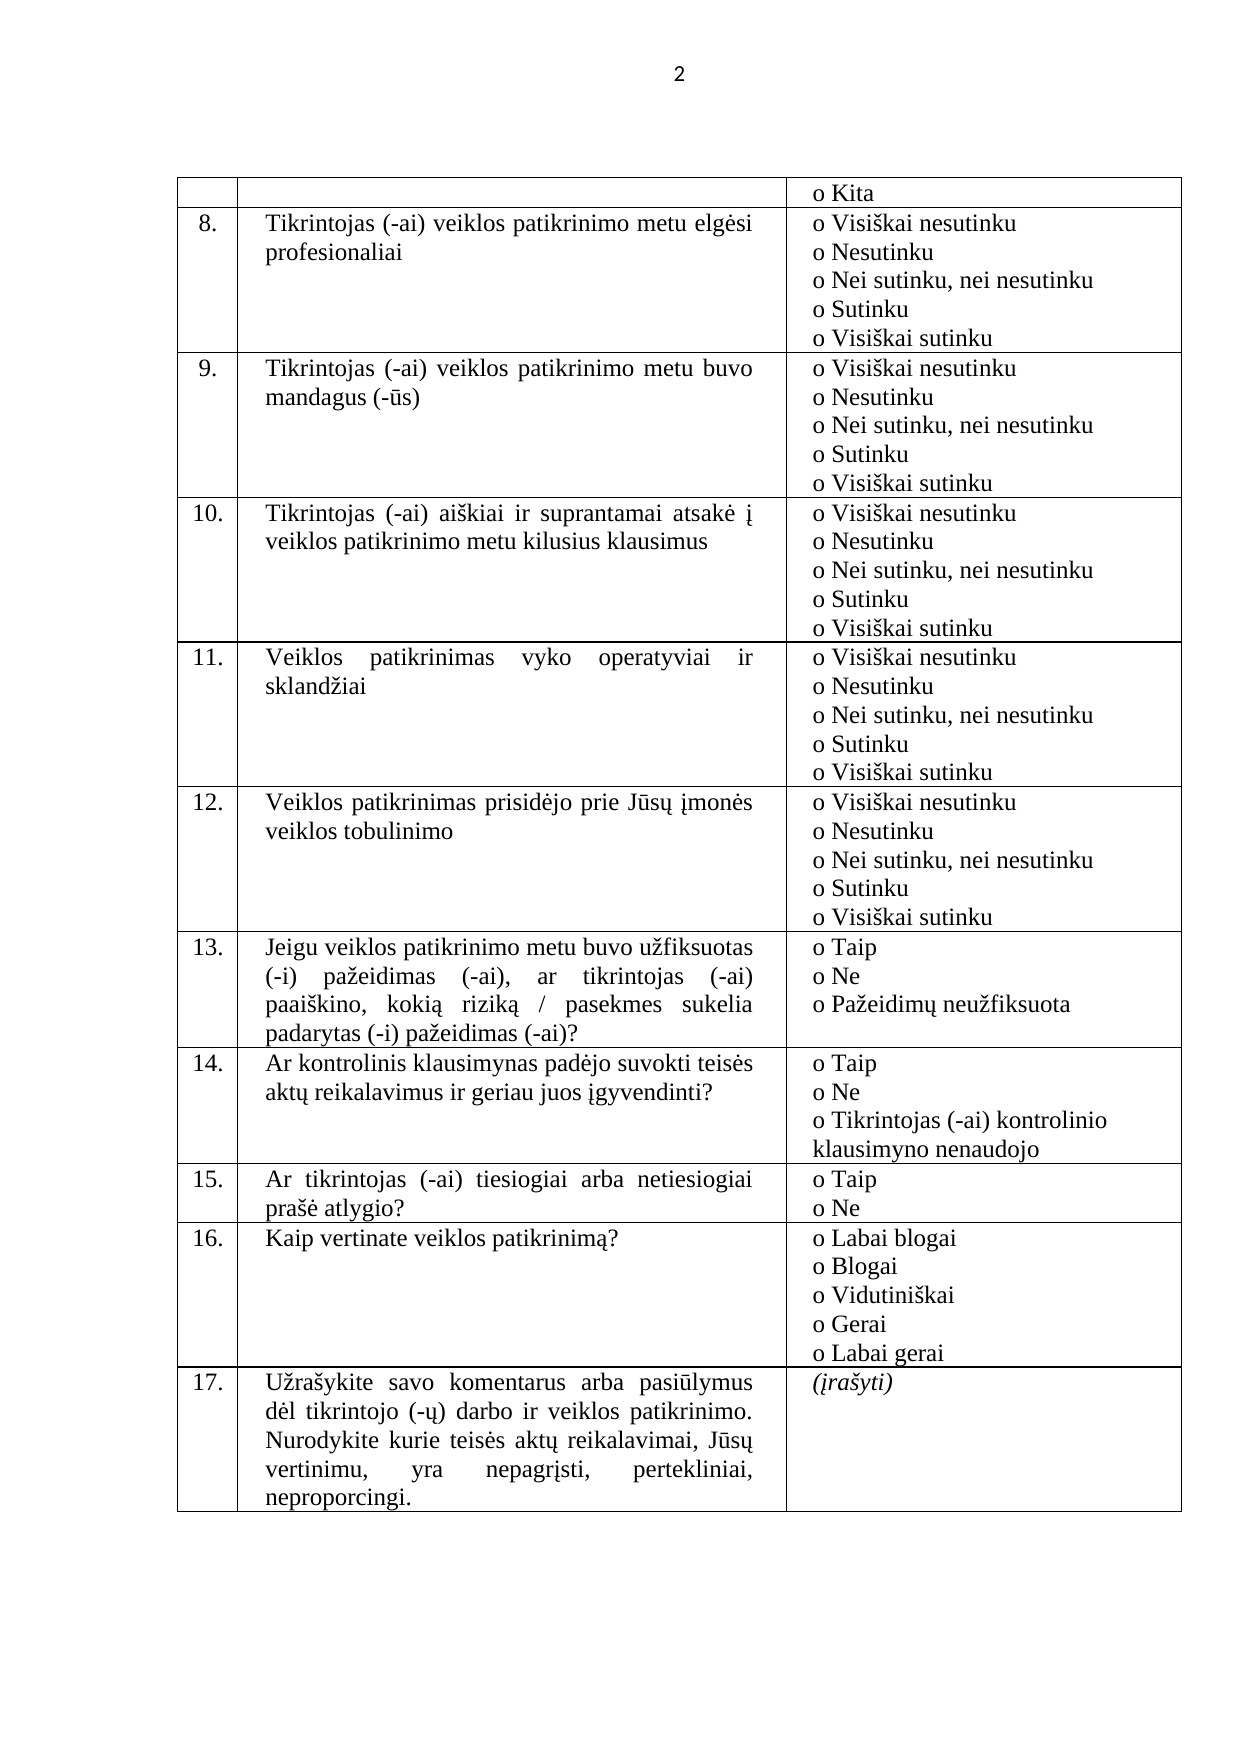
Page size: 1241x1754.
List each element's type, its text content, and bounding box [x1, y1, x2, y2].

table_cell o Labai blogai o Blogai o Vidutiniškai o Gerai o Labai gerai [787, 1223, 1181, 1366]
table_cell Tikrintojas (-ai) aiškiai ir suprantamai atsakė į veiklos patikrinimo metu kilusius klausimus [238, 498, 786, 641]
table_cell 14. [178, 1048, 237, 1163]
table_cell 10. [178, 498, 237, 641]
table_cell Tikrintojas (-ai) veiklos patikrinimo metu elgėsi profesionaliai [238, 208, 786, 352]
table_cell o Visiškai nesutinku o Nesutinku o Nei sutinku, nei nesutinku o Sutinku o Visiškai sutinku [787, 787, 1181, 931]
table_cell (įrašyti) [787, 1368, 1181, 1511]
table_cell Jeigu veiklos patikrinimo metu buvo užfiksuotas (-i) pažeidimas (-ai), ar tikrintojas (-ai) paaiškino, kokią riziką / pasekmes sukelia padarytas (-i) pažeidimas (-ai)? [238, 932, 786, 1047]
table_cell 16. [178, 1223, 237, 1366]
table_cell 12. [178, 787, 237, 931]
table_cell 13. [178, 932, 237, 1047]
table_cell 9. [178, 353, 237, 497]
table_cell 11. [178, 643, 237, 786]
table_cell Tikrintojas (-ai) veiklos patikrinimo metu buvo mandagus (-ūs) [238, 353, 786, 497]
table_cell Veiklos patikrinimas prisidėjo prie Jūsų įmonės veiklos tobulinimo [238, 787, 786, 931]
table_cell o Visiškai nesutinku o Nesutinku o Nei sutinku, nei nesutinku o Sutinku o Visiškai sutinku [787, 643, 1181, 786]
table_cell 8. [178, 208, 237, 352]
table_cell o Taip o Ne [787, 1164, 1181, 1222]
table_cell o Visiškai nesutinku o Nesutinku o Nei sutinku, nei nesutinku o Sutinku o Visiškai sutinku [787, 498, 1181, 641]
table_cell Ar tikrintojas (-ai) tiesiogiai arba netiesiogiai prašė atlygio? [238, 1164, 786, 1222]
table_cell o Visiškai nesutinku o Nesutinku o Nei sutinku, nei nesutinku o Sutinku o Visiškai sutinku [787, 353, 1181, 497]
table_cell [238, 178, 786, 207]
table_cell 15. [178, 1164, 237, 1222]
table_cell Veiklos patikrinimas vyko operatyviai ir sklandžiai [238, 643, 786, 786]
table_cell [178, 178, 237, 207]
table_cell Ar kontrolinis klausimynas padėjo suvokti teisės aktų reikalavimus ir geriau juos įgyvendinti? [238, 1048, 786, 1163]
table_cell Kaip vertinate veiklos patikrinimą? [238, 1223, 786, 1366]
table_cell o Visiškai nesutinku o Nesutinku o Nei sutinku, nei nesutinku o Sutinku o Visiškai sutinku [787, 208, 1181, 352]
table_cell o Taip o Ne o Tikrintojas (-ai) kontrolinio klausimyno nenaudojo [787, 1048, 1181, 1163]
table_cell 17. [178, 1368, 237, 1511]
table_cell o Taip o Ne o Pažeidimų neužfiksuota [787, 932, 1181, 1047]
table_cell o Kita [787, 178, 1181, 207]
table_cell Užrašykite savo komentarus arba pasiūlymus dėl tikrintojo (-ų) darbo ir veiklos patikrinimo. Nurodykite kurie teisės aktų reikalavimai, Jūsų vertinimu, yra nepagrįsti, pertekliniai, neproporcingi. [238, 1368, 786, 1511]
